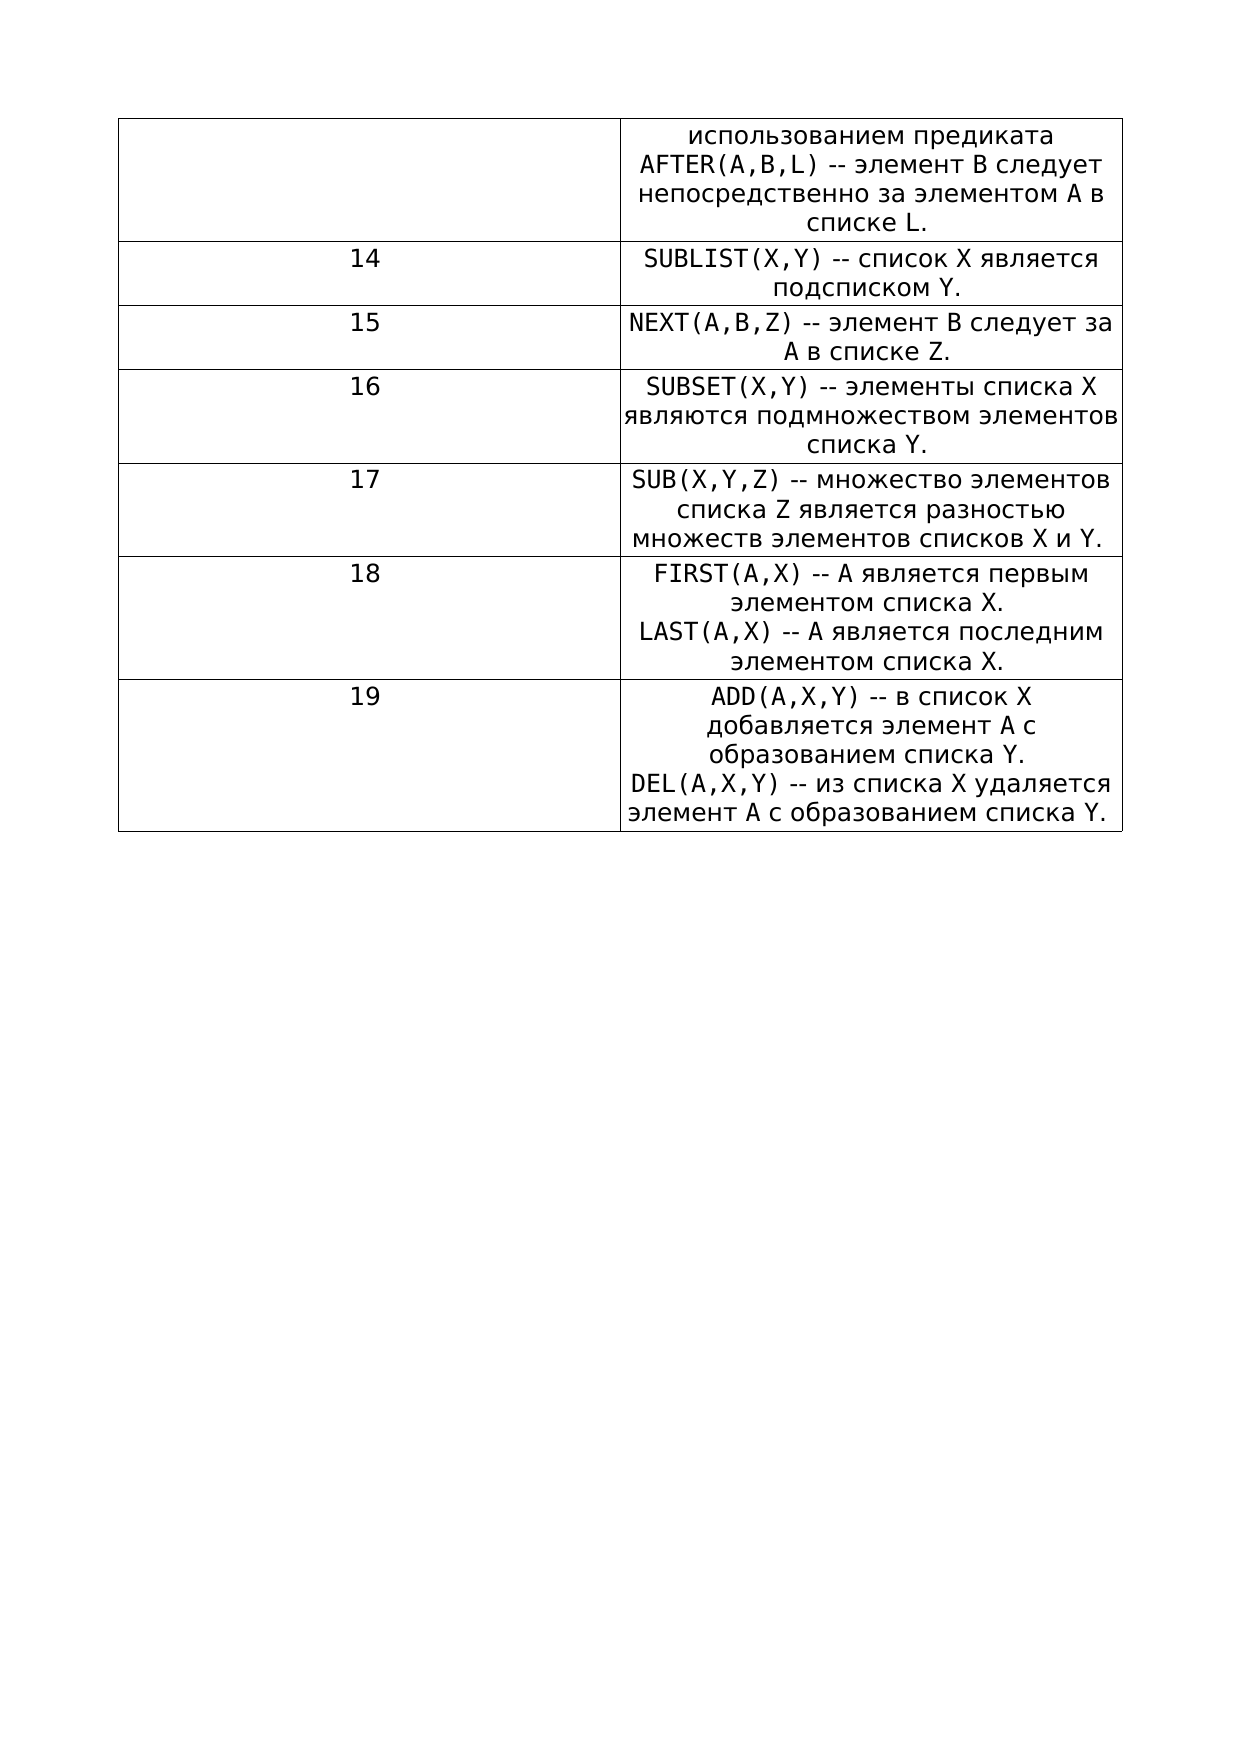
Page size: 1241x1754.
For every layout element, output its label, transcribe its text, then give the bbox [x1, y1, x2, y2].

table_cell ADD(A,X,Y) -- в список X добавляется элемент A с образованием списка Y. DEL(A,X,Y) -- из списка X удаляется элемент A с образованием списка Y. [621, 680, 1122, 831]
table_cell 18 [119, 557, 620, 679]
table_cell NEXT(A,B,Z) -- элемент B следует за A в списке Z. [621, 306, 1122, 369]
table_cell 19 [119, 680, 620, 831]
table_cell SUB(X,Y,Z) -- множество элементов списка Z является разностью множеств элементов списков X и Y. [621, 464, 1122, 556]
table_cell SUBLIST(X,Y) -- список X является подсписком Y. [621, 242, 1122, 305]
table_cell использованием предиката AFTER(A,B,L) -- элемент B следует непосредственно за элементом A в списке L. [621, 119, 1122, 241]
table_cell [119, 119, 620, 241]
table_cell 15 [119, 306, 620, 369]
table_cell SUBSET(X,Y) -- элементы списка X являются подмножеством элементов списка Y. [621, 370, 1122, 463]
table_cell FIRST(A,X) -- A является первым элементом списка X. LAST(A,X) -- A является последним элементом списка X. [621, 557, 1122, 679]
table_cell 14 [119, 242, 620, 305]
table_cell 17 [119, 464, 620, 556]
table_cell 16 [119, 370, 620, 463]
